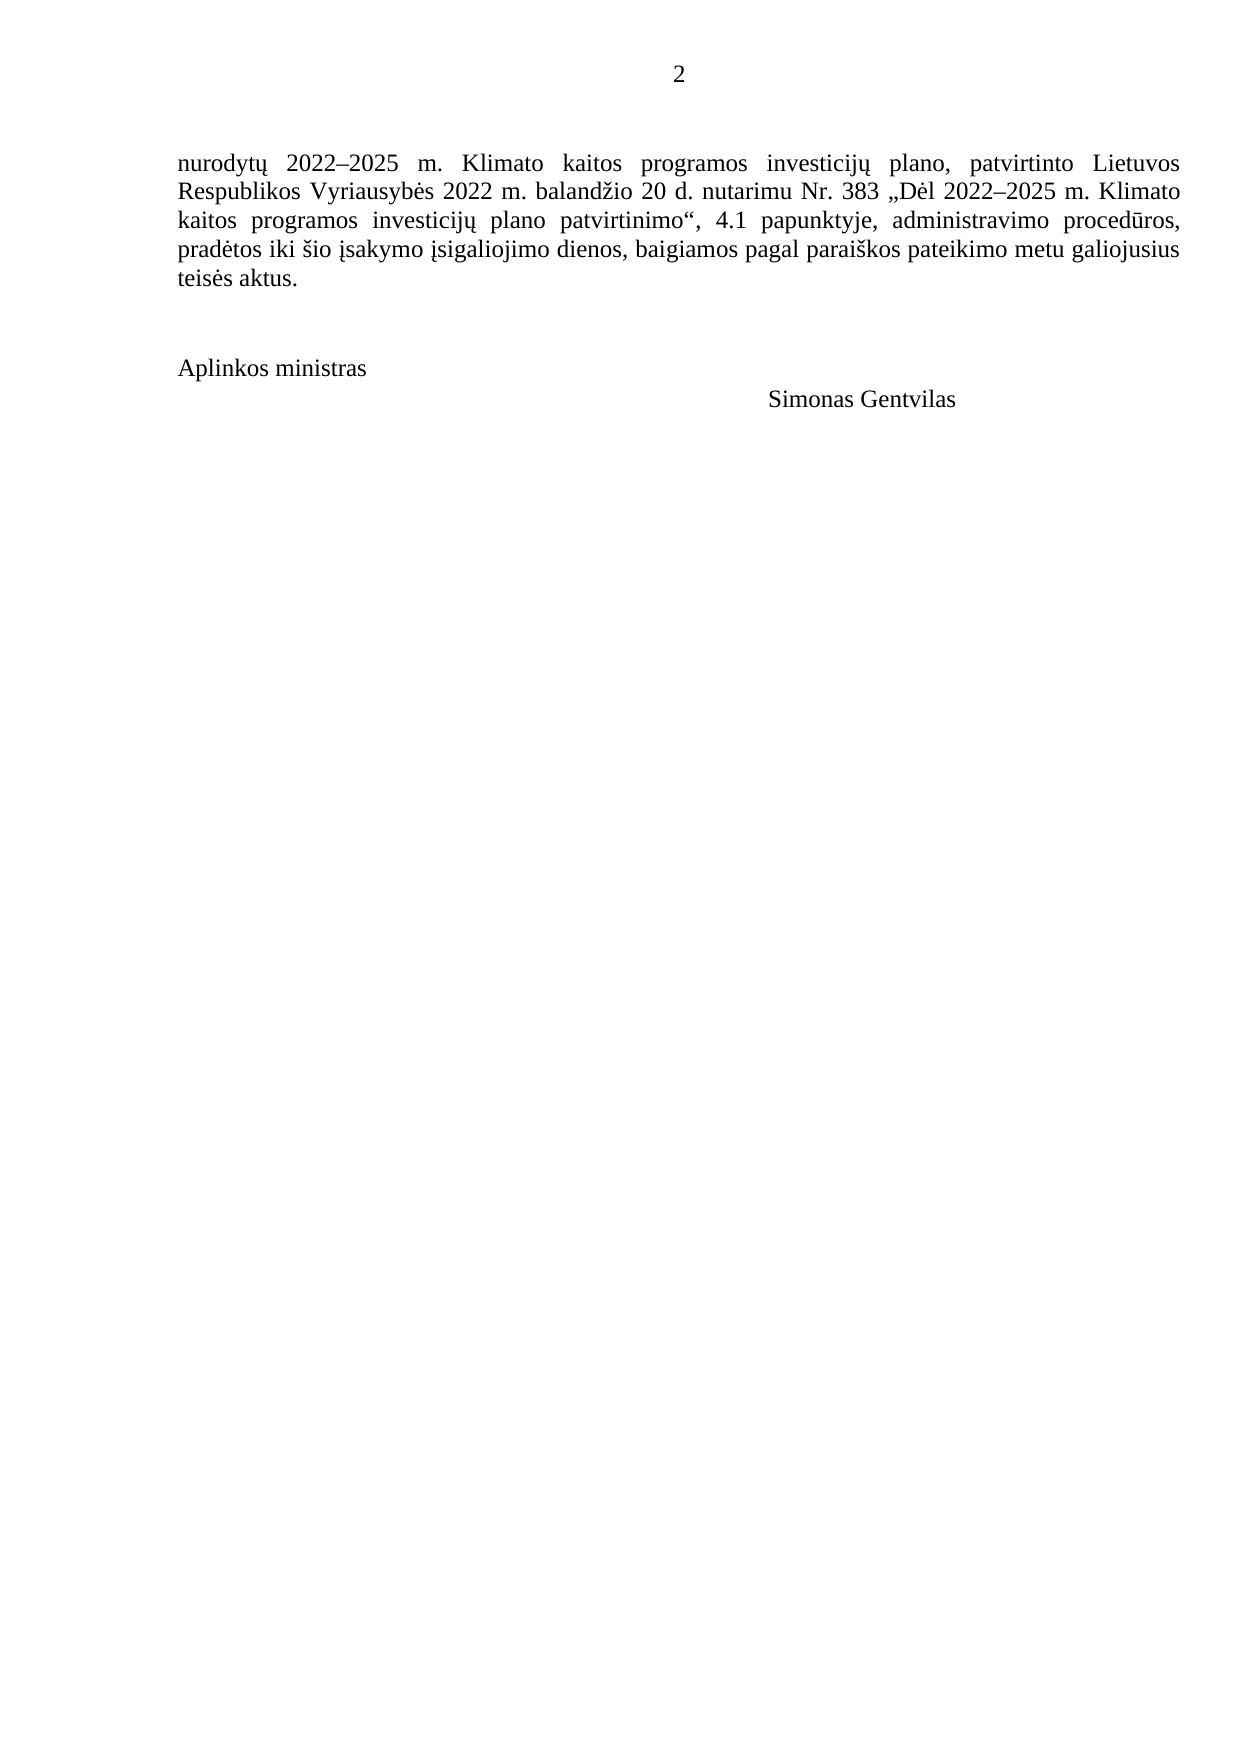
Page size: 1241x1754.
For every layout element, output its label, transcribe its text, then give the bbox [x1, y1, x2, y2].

text Aplinkos ministras Simonas Gentvilas [177, 353, 1181, 412]
text nurodytų 2022–2025 m. Klimato kaitos programos investicijų plano, patvirtinto Lietuvos Respublikos Vyriausybės 2022 m. balandžio 20 d. nutarimu Nr. 383 „Dėl 2022–2025 m. Klimato kaitos programos investicijų plano patvirtinimo“, 4.1 papunktyje, administravimo procedūros, pradėtos iki šio įsakymo įsigaliojimo dienos, baigiamos pagal paraiškos pateikimo metu galiojusius teisės aktus. [177, 148, 1181, 291]
